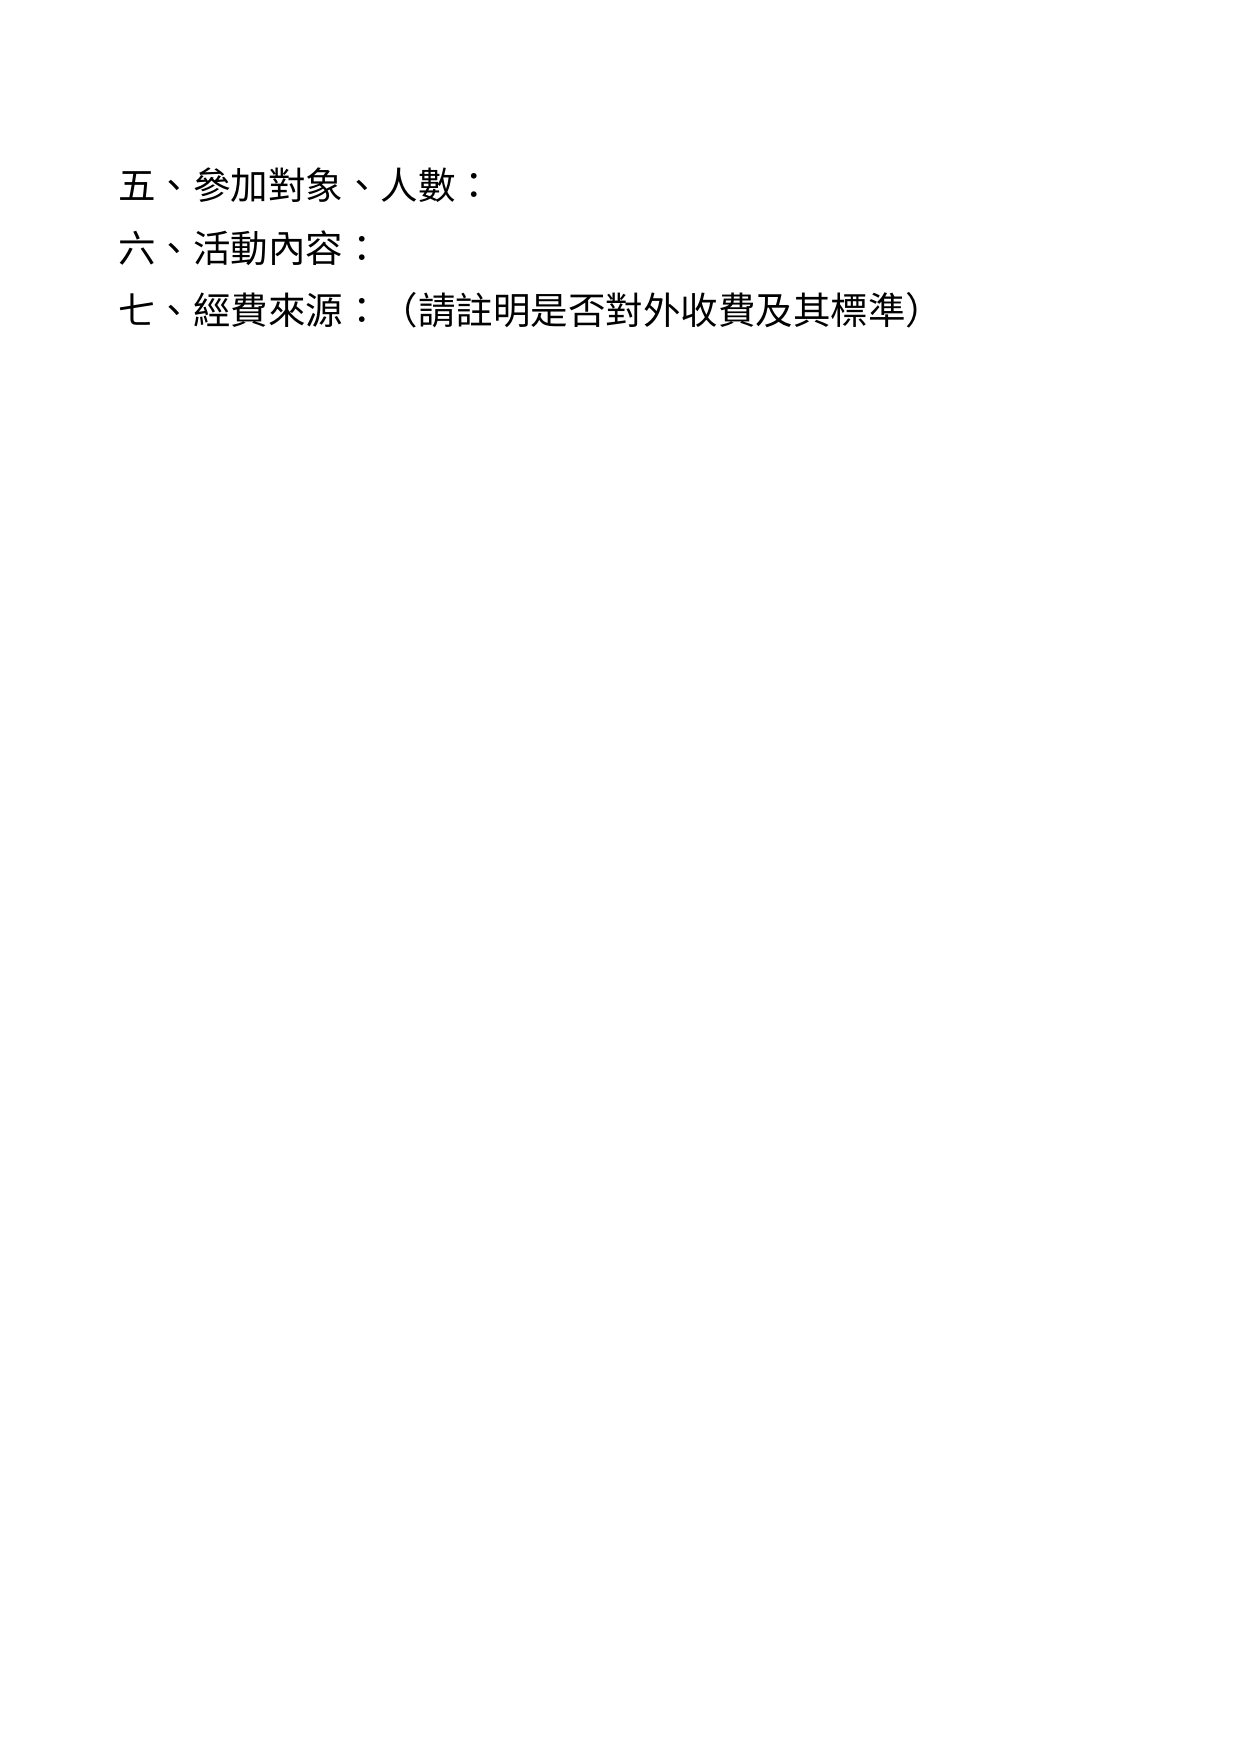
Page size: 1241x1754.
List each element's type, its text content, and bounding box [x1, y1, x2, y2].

text 五、參加對象、人數： [118, 142, 1122, 204]
text 七、經費來源：（請註明是否對外收費及其標準） [118, 267, 1122, 329]
text 六、活動內容： [118, 204, 1122, 267]
